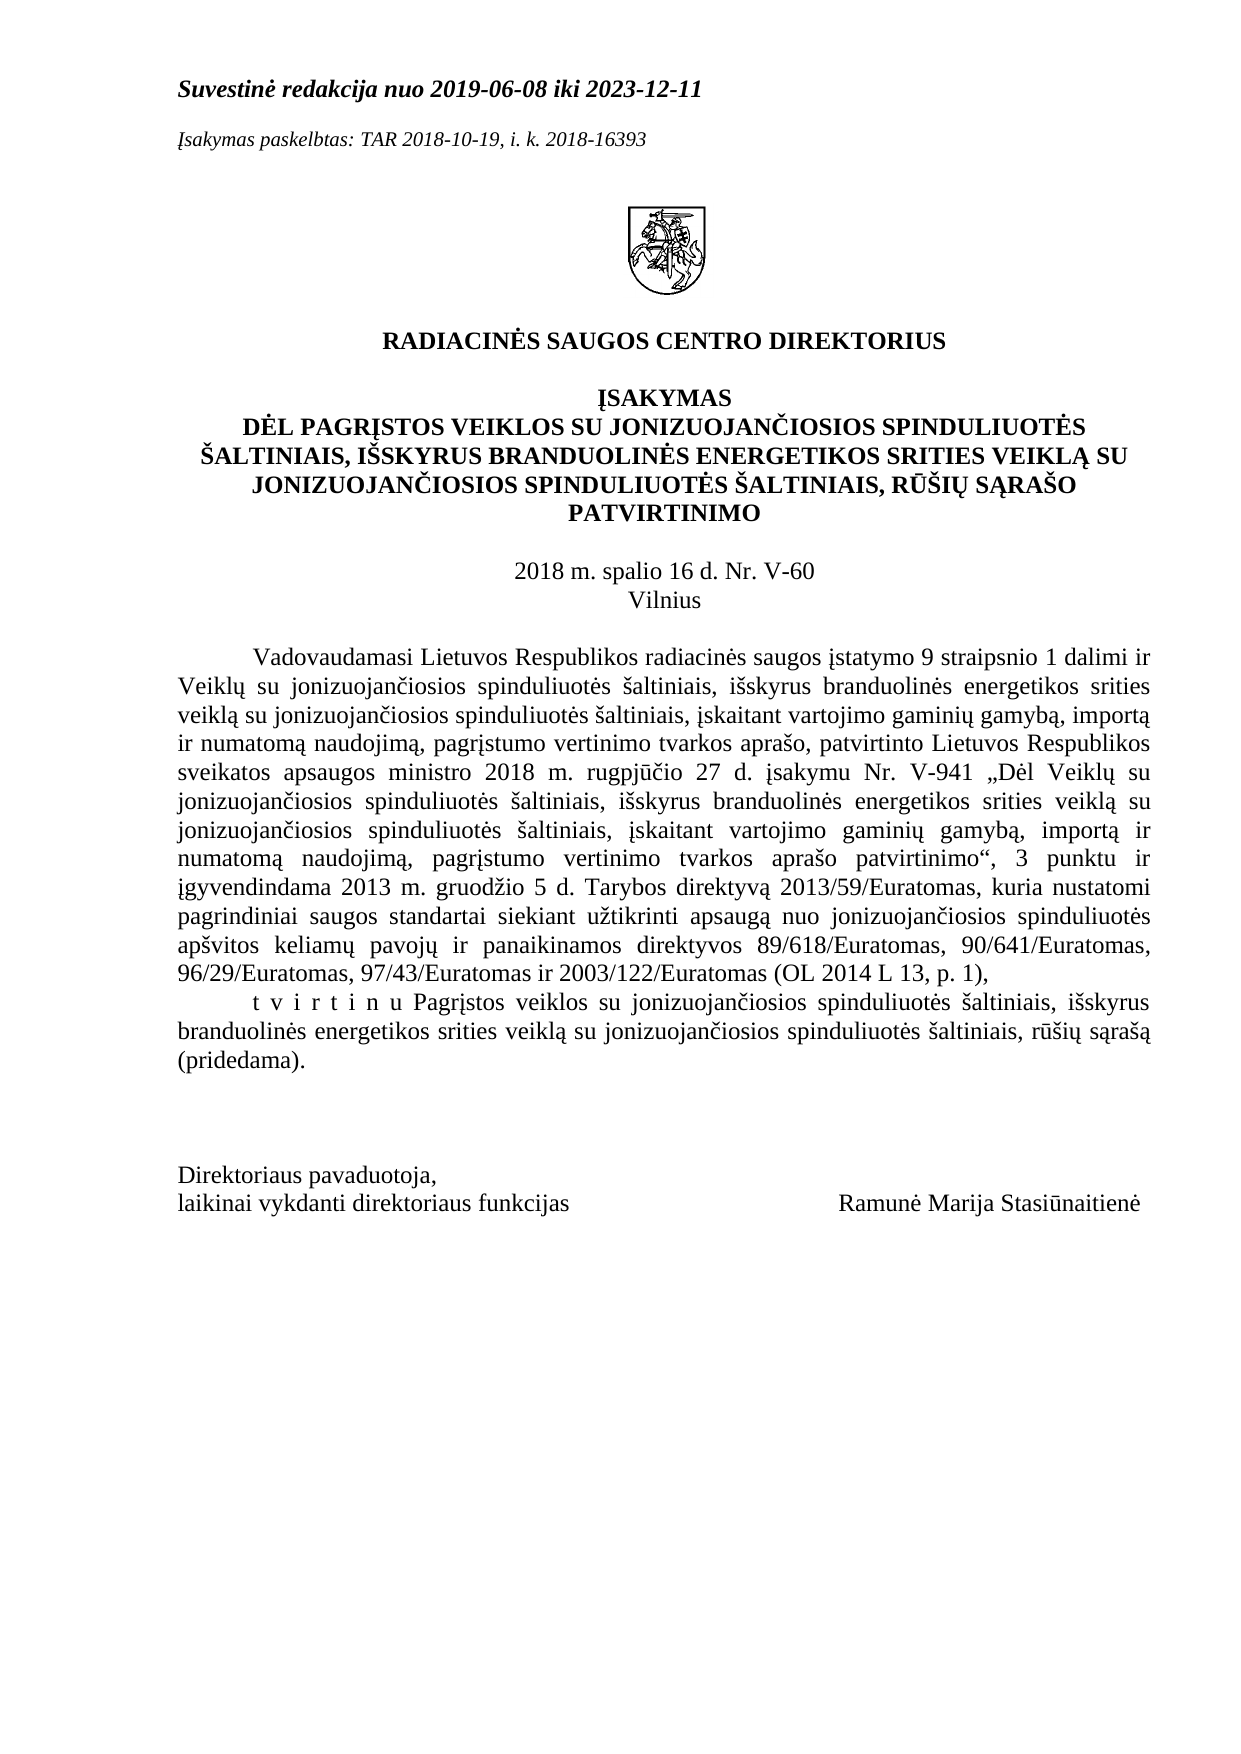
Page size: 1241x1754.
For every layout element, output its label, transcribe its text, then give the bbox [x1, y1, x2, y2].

text laikinai vykdanti direktoriaus funkcijas Ramunė Marija Stasiūnaitienė [177, 1188, 1152, 1217]
text RADIACINĖS SAUGOS CENTRO DIREKTORIUS [177, 326, 1152, 355]
text 2018 m. spalio 16 d. Nr. V-60 [177, 556, 1152, 585]
text ĮSAKYMAS [177, 383, 1152, 412]
text Vilnius [177, 585, 1152, 613]
text Direktoriaus pavaduotoja, [177, 1160, 1152, 1188]
text Įsakymas paskelbtas: TAR 2018-10-19, i. k. 2018-16393 [177, 127, 1152, 151]
text Vadovaudamasi Lietuvos Respublikos radiacinės saugos įstatymo 9 straipsnio 1 dalimi ir Veiklų su jonizuojančiosios spinduliuotės šaltiniais, išskyrus branduolinės energetikos srities veiklą su jonizuojančiosios spinduliuotės šaltiniais, įskaitant vartojimo gaminių gamybą, importą ir numatomą naudojimą, pagrįstumo vertinimo tvarkos aprašo, patvirtinto Lietuvos Respublikos sveikatos apsaugos ministro 2018 m. rugpjūčio 27 d. įsakymu Nr. V-941 „Dėl Veiklų su jonizuojančiosios spinduliuotės šaltiniais, išskyrus branduolinės energetikos srities veiklą su jonizuojančiosios spinduliuotės šaltiniais, įskaitant vartojimo gaminių gamybą, importą ir numatomą naudojimą, pagrįstumo vertinimo tvarkos aprašo patvirtinimo“, 3 punktu ir įgyvendindama 2013 m. gruodžio 5 d. Tarybos direktyvą 2013/59/Euratomas, kuria nustatomi pagrindiniai saugos standartai siekiant užtikrinti apsaugą nuo jonizuojančiosios spinduliuotės apšvitos keliamų pavojų ir panaikinamos direktyvos 89/618/Euratomas, 90/641/Euratomas, 96/29/Euratomas, 97/43/Euratomas ir 2003/122/Euratomas (OL 2014 L 13, p. 1), [177, 642, 1152, 987]
text Suvestinė redakcija nuo 2019-06-08 iki 2023-12-11 [177, 74, 1152, 103]
text t v i r t i n u Pagrįstos veiklos su jonizuojančiosios spinduliuotės šaltiniais, išskyrus branduolinės energetikos srities veiklą su jonizuojančiosios spinduliuotės šaltiniais, rūšių sąrašą (pridedama). [177, 987, 1152, 1073]
text DĖL PagrįstOS veiklOS su jonizuojančiosios spinduliuotės šaltiniais, išskyrus branduolinės energetikos srities veiklą su jonizuojančiosios spinduliuotės šaltiniais, rūšių sąrašO PATVIRTINIMO [177, 412, 1152, 527]
